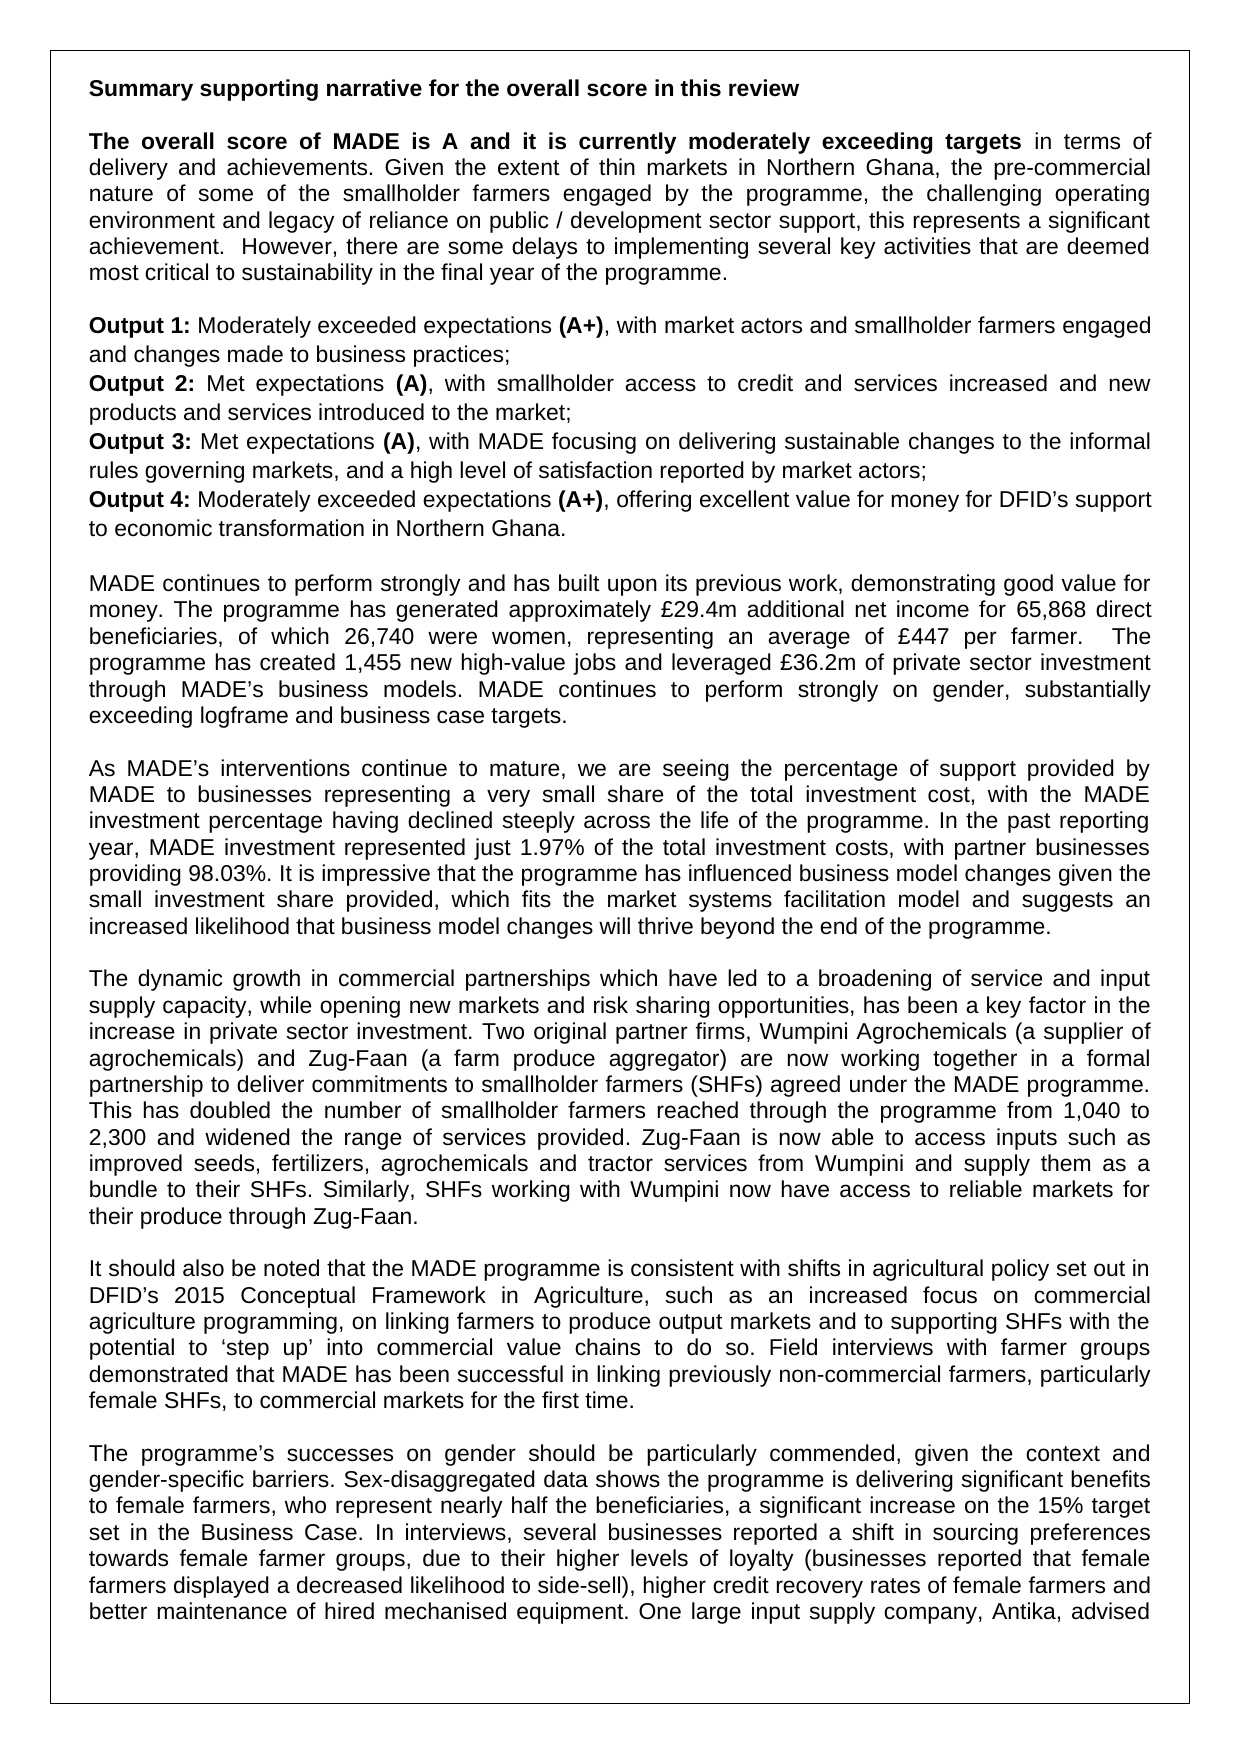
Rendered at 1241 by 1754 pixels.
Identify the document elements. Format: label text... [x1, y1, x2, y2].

text The programme’s successes on gender should be particularly commended, given the context and gender-specific barriers. Sex-disaggregated data shows the programme is delivering significant benefits to female farmers, who represent nearly half the beneficiaries, a significant increase on the 15% target set in the Business Case. In interviews, several businesses reported a shift in sourcing preferences towards female farmer groups, due to their higher levels of loyalty (businesses reported that female farmers displayed a decreased likelihood to side-sell), higher credit recovery rates of female farmers and better maintenance of hired mechanised equipment. One large input supply company, Antika, advised [89, 1440, 1152, 1624]
text The overall score of MADE is A and it is currently moderately exceeding targets in terms of delivery and achievements. Given the extent of thin markets in Northern Ghana, the pre-commercial nature of some of the smallholder farmers engaged by the programme, the challenging operating environment and legacy of reliance on public / development sector support, this represents a significant achievement. However, there are some delays to implementing several key activities that are deemed most critical to sustainability in the final year of the programme. [89, 128, 1152, 286]
text It should also be noted that the MADE programme is consistent with shifts in agricultural policy set out in DFID’s 2015 Conceptual Framework in Agriculture, such as an increased focus on commercial agriculture programming, on linking farmers to produce output markets and to supporting SHFs with the potential to ‘step up’ into commercial value chains to do so. Field interviews with farmer groups demonstrated that MADE has been successful in linking previously non-commercial farmers, particularly female SHFs, to commercial markets for the first time. [89, 1255, 1152, 1413]
text As MADE’s interventions continue to mature, we are seeing the percentage of support provided by MADE to businesses representing a very small share of the total investment cost, with the MADE investment percentage having declined steeply across the life of the programme. In the past reporting year, MADE investment represented just 1.97% of the total investment costs, with partner businesses providing 98.03%. It is impressive that the programme has influenced business model changes given the small investment share provided, which fits the market systems facilitation model and suggests an increased likelihood that business model changes will thrive beyond the end of the programme. [89, 754, 1152, 939]
text Output 4: Moderately exceeded expectations (A+), offering excellent value for money for DFID’s support to economic transformation in Northern Ghana. [89, 486, 1152, 541]
text Summary supporting narrative for the overall score in this review [89, 75, 1152, 101]
text Output 3: Met expectations (A), with MADE focusing on delivering sustainable changes to the informal rules governing markets, and a high level of satisfaction reported by market actors; [89, 428, 1152, 483]
text Output 1: Moderately exceeded expectations (A+), with market actors and smallholder farmers engaged and changes made to business practices; [89, 312, 1152, 367]
text The dynamic growth in commercial partnerships which have led to a broadening of service and input supply capacity, while opening new markets and risk sharing opportunities, has been a key factor in the increase in private sector investment. Two original partner firms, Wumpini Agrochemicals (a supplier of agrochemicals) and Zug-Faan (a farm produce aggregator) are now working together in a formal partnership to deliver commitments to smallholder farmers (SHFs) agreed under the MADE programme. This has doubled the number of smallholder farmers reached through the programme from 1,040 to 2,300 and widened the range of services provided. Zug-Faan is now able to access inputs such as improved seeds, fertilizers, agrochemicals and tractor services from Wumpini and supply them as a bundle to their SHFs. Similarly, SHFs working with Wumpini now have access to reliable markets for their produce through Zug-Faan. [89, 965, 1152, 1229]
text Output 2: Met expectations (A), with smallholder access to credit and services increased and new products and services introduced to the market; [89, 370, 1152, 425]
text MADE continues to perform strongly and has built upon its previous work, demonstrating good value for money. The programme has generated approximately £29.4m additional net income for 65,868 direct beneficiaries, of which 26,740 were women, representing an average of £447 per farmer. The programme has created 1,455 new high-value jobs and leveraged £36.2m of private sector investment through MADE’s business models. MADE continues to perform strongly on gender, substantially exceeding logframe and business case targets. [89, 570, 1152, 728]
